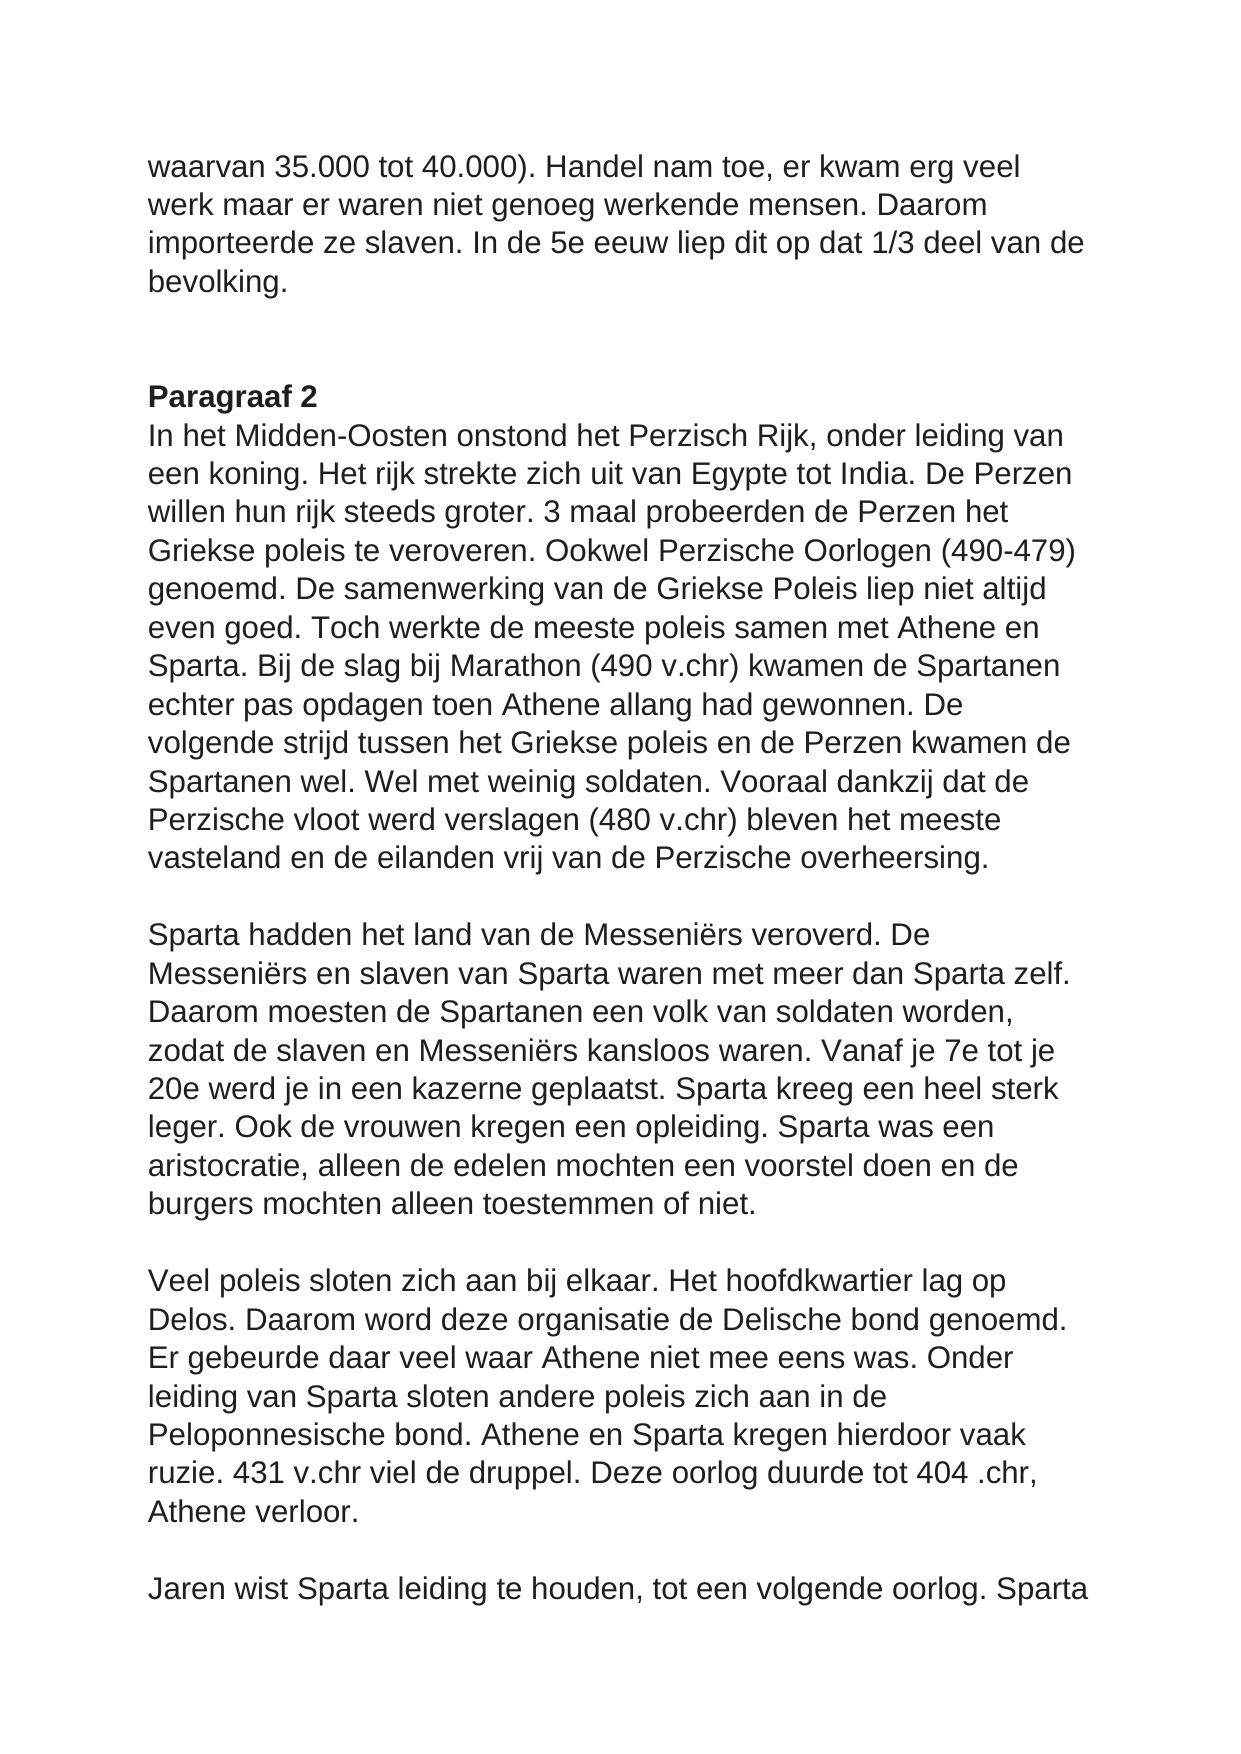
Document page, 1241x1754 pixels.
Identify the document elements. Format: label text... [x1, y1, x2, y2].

text waarvan 35.000 tot 40.000). Handel nam toe, er kwam erg veel werk maar er waren niet genoeg werkende mensen. Daarom importeerde ze slaven. In de 5e eeuw liep dit op dat 1/3 deel van de bevolking. Paragraaf 2 In het Midden-Oosten onstond het Perzisch Rijk, onder leiding van een koning. Het rijk strekte zich uit van Egypte tot India. De Perzen willen hun rijk steeds groter. 3 maal probeerden de Perzen het Griekse poleis te veroveren. Ookwel Perzische Oorlogen (490-479) genoemd. De samenwerking van de Griekse Poleis liep niet altijd even goed. Toch werkte de meeste poleis samen met Athene en Sparta. Bij de slag bij Marathon (490 v.chr) kwamen de Spartanen echter pas opdagen toen Athene allang had gewonnen. De volgende strijd tussen het Griekse poleis en de Perzen kwamen de Spartanen wel. Wel met weinig soldaten. Vooraal dankzij dat de Perzische vloot werd verslagen (480 v.chr) bleven het meeste vasteland en de eilanden vrij van de Perzische overheersing. Sparta hadden het land van de Messeniërs veroverd. De Messeniërs en slaven van Sparta waren met meer dan Sparta zelf. Daarom moesten de Spartanen een volk van soldaten worden, zodat de slaven en Messeniërs kansloos waren. Vanaf je 7e tot je 20e werd je in een kazerne geplaatst. Sparta kreeg een heel sterk leger. Ook de vrouwen kregen een opleiding. Sparta was een aristocratie, alleen de edelen mochten een voorstel doen en de burgers mochten alleen toestemmen of niet. Veel poleis sloten zich aan bij elkaar. Het hoofdkwartier lag op Delos. Daarom word deze organisatie de Delische bond genoemd. Er gebeurde daar veel waar Athene niet mee eens was. Onder leiding van Sparta sloten andere poleis zich aan in de Peloponnesische bond. Athene en Sparta kregen hierdoor vaak ruzie. 431 v.chr viel de druppel. Deze oorlog duurde tot 404 .chr, Athene verloor. Jaren wist Sparta leiding te houden, tot een volgende oorlog. Sparta [148, 148, 1093, 1606]
